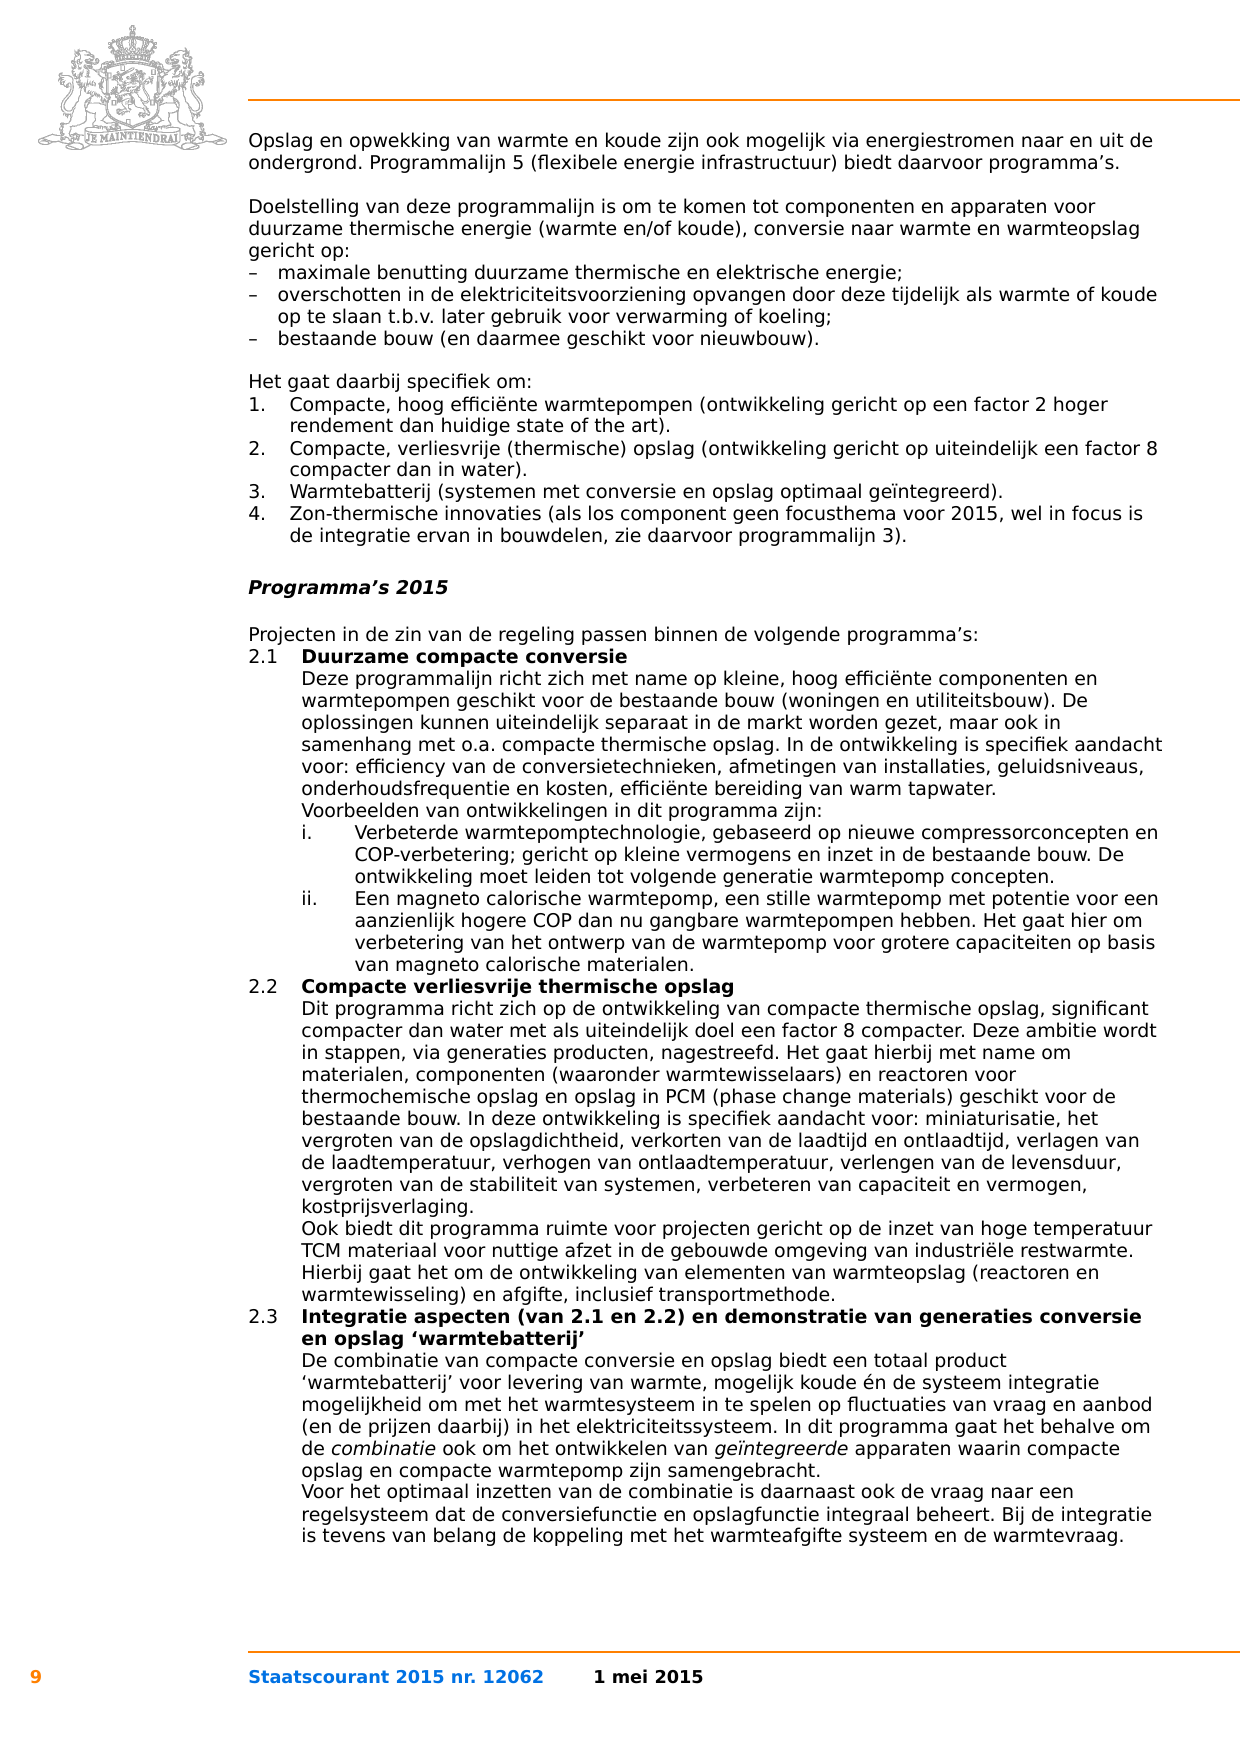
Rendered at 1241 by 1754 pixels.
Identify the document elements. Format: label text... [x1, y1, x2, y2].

text 3. Warmtebatterij (systemen met conversie en opslag optimaal geïntegreerd). [248, 481, 1163, 503]
text Voor het optimaal inzetten van de combinatie is daarnaast ook de vraag naar een regelsysteem dat de conversiefunctie en opslagfunctie integraal beheert. Bij de integratie is tevens van belang de koppeling met het warmteafgifte systeem en de warmtevraag. [301, 1481, 1163, 1547]
text 1. Compacte, hoog efficiënte warmtepompen (ontwikkeling gericht op een factor 2 hoger rendement dan huidige state of the art). [248, 393, 1163, 437]
text Dit programma richt zich op de ontwikkeling van compacte thermische opslag, significant compacter dan water met als uiteindelijk doel een factor 8 compacter. Deze ambitie wordt in stappen, via generaties producten, nagestreefd. Het gaat hierbij met name om materialen, componenten (waaronder warmtewisselaars) en reactoren voor thermochemische opslag en opslag in PCM (phase change materials) geschikt voor de bestaande bouw. In deze ontwikkeling is specifiek aandacht voor: miniaturisatie, het vergroten van de opslagdichtheid, verkorten van de laadtijd en ontlaadtijd, verlagen van de laadtemperatuur, verhogen van ontlaadtemperatuur, verlengen van de levensduur, vergroten van de stabiliteit van systemen, verbeteren van capaciteit en vermogen, kostprijsverlaging. [301, 998, 1163, 1218]
text De combinatie van compacte conversie en opslag biedt een totaal product ‘warmtebatterij’ voor levering van warmte, mogelijk koude én de systeem integratie mogelijkheid om met het warmtesysteem in te spelen op fluctuaties van vraag en aanbod (en de prijzen daarbij) in het elektriciteitssysteem. In dit programma gaat het behalve om de combinatie ook om het ontwikkelen van geïntegreerde apparaten waarin compacte opslag en compacte warmtepomp zijn samengebracht. [301, 1349, 1163, 1481]
text 2. Compacte, verliesvrije (thermische) opslag (ontwikkeling gericht op uiteindelijk een factor 8 compacter dan in water). [248, 437, 1163, 481]
picture [38, 25, 227, 150]
text Het gaat daarbij specifiek om: [248, 371, 1163, 393]
text 2.2 Compacte verliesvrije thermische opslag [248, 976, 1163, 998]
text Doelstelling van deze programmalijn is om te komen tot componenten en apparaten voor duurzame thermische energie (warmte en/of koude), conversie naar warmte en warmteopslag gericht op: [248, 196, 1163, 262]
text i. Verbeterde warmtepomptechnologie, gebaseerd op nieuwe compressorconcepten en COP-verbetering; gericht op kleine vermogens en inzet in de bestaande bouw. De ontwikkeling moet leiden tot volgende generatie warmtepomp concepten. [301, 822, 1163, 888]
text Deze programmalijn richt zich met name op kleine, hoog efficiënte componenten en warmtepompen geschikt voor de bestaande bouw (woningen en utiliteitsbouw). De oplossingen kunnen uiteindelijk separaat in de markt worden gezet, maar ook in samenhang met o.a. compacte thermische opslag. In de ontwikkeling is specifiek aandacht voor: efficiency van de conversietechnieken, afmetingen van installaties, geluidsniveaus, onderhoudsfrequentie en kosten, efficiënte bereiding van warm tapwater. [301, 668, 1163, 800]
text 4. Zon-thermische innovaties (als los component geen focusthema voor 2015, wel in focus is de integratie ervan in bouwdelen, zie daarvoor programmalijn 3). [248, 503, 1163, 547]
text ii. Een magneto calorische warmtepomp, een stille warmtepomp met potentie voor een aanzienlijk hogere COP dan nu gangbare warmtepompen hebben. Het gaat hier om verbetering van het ontwerp van de warmtepomp voor grotere capaciteiten op basis van magneto calorische materialen. [301, 888, 1163, 976]
text – overschotten in de elektriciteitsvoorziening opvangen door deze tijdelijk als warmte of koude op te slaan t.b.v. later gebruik voor verwarming of koeling; [248, 284, 1163, 328]
subtitle Programma’s 2015 [248, 577, 1163, 599]
text Projecten in de zin van de regeling passen binnen de volgende programma’s: [248, 624, 1163, 646]
text – bestaande bouw (en daarmee geschikt voor nieuwbouw). [248, 328, 1163, 349]
text Ook biedt dit programma ruimte voor projecten gericht op de inzet van hoge temperatuur TCM materiaal voor nuttige afzet in de gebouwde omgeving van industriële restwarmte. Hierbij gaat het om de ontwikkeling van elementen van warmteopslag (reactoren en warmtewisseling) en afgifte, inclusief transportmethode. [301, 1218, 1163, 1306]
text – maximale benutting duurzame thermische en elektrische energie; [248, 262, 1163, 284]
text Opslag en opwekking van warmte en koude zijn ook mogelijk via energiestromen naar en uit de ondergrond. Programmalijn 5 (flexibele energie infrastructuur) biedt daarvoor programma’s. [248, 130, 1163, 174]
text 2.1 Duurzame compacte conversie [248, 646, 1163, 668]
text 2.3 Integratie aspecten (van 2.1 en 2.2) en demonstratie van generaties conversie en opslag ‘warmtebatterij’ [248, 1306, 1163, 1349]
text Voorbeelden van ontwikkelingen in dit programma zijn: [301, 800, 1163, 822]
